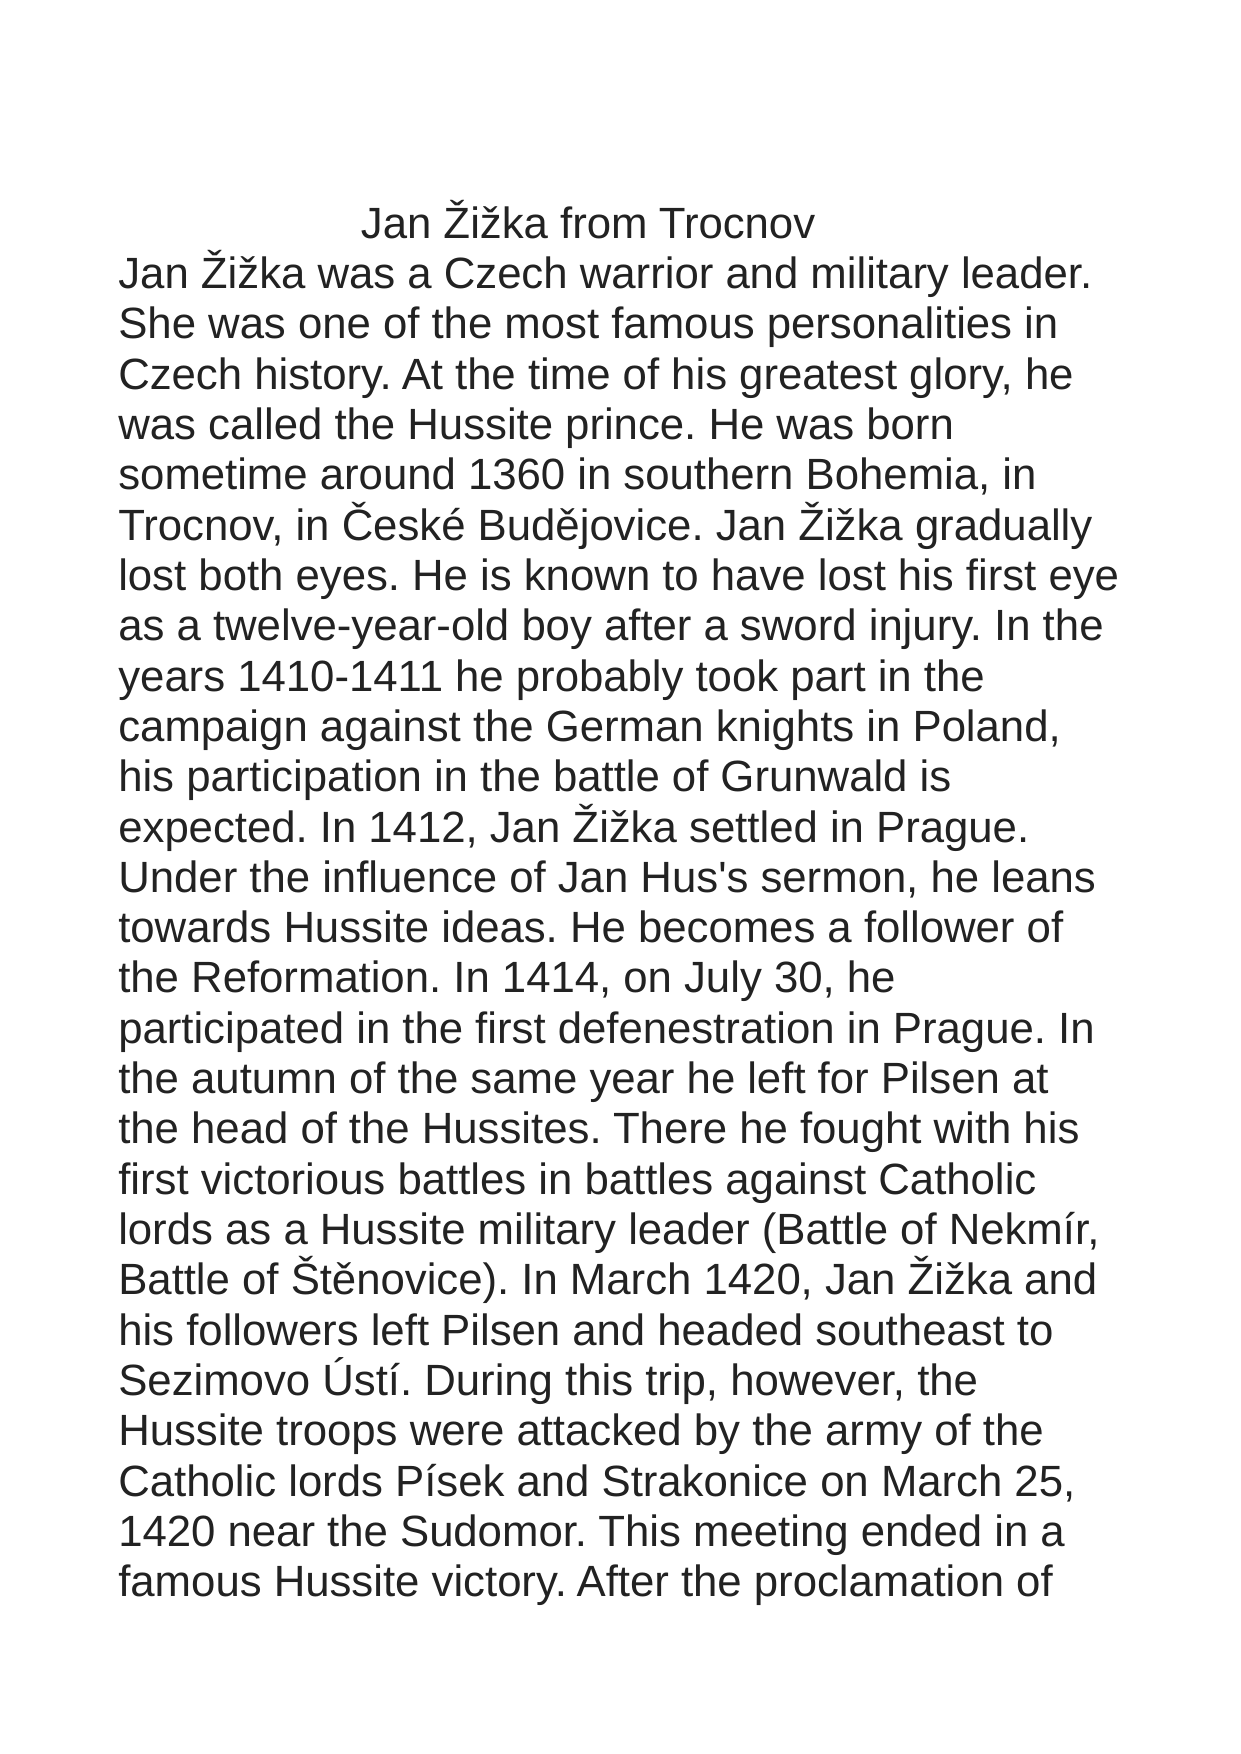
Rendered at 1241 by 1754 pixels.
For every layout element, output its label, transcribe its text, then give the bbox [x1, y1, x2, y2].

text Jan Žižka was a Czech warrior and military leader. She was one of the most famous personalities in Czech history. At the time of his greatest glory, he was called the Hussite prince. He was born sometime around 1360 in southern Bohemia, in Trocnov, in České Budějovice. Jan Žižka gradually lost both eyes. He is known to have lost his first eye as a twelve-year-old boy after a sword injury. In the years 1410-1411 he probably took part in the campaign against the German knights in Poland, his participation in the battle of Grunwald is expected. In 1412, Jan Žižka settled in Prague. Under the influence of Jan Hus's sermon, he leans towards Hussite ideas. He becomes a follower of the Reformation. In 1414, on July 30, he participated in the first defenestration in Prague. In the autumn of the same year he left for Pilsen at the head of the Hussites. There he fought with his first victorious battles in battles against Catholic lords as a Hussite military leader (Battle of Nekmír, Battle of Štěnovice). In March 1420, Jan Žižka and his followers left Pilsen and headed southeast to Sezimovo Ústí. During this trip, however, the Hussite troops were attacked by the army of the Catholic lords Písek and Strakonice on March 25, 1420 near the Sudomor. This meeting ended in a famous Hussite victory. After the proclamation of [118, 247, 1122, 1606]
text Jan Žižka from Trocnov [118, 118, 1122, 247]
